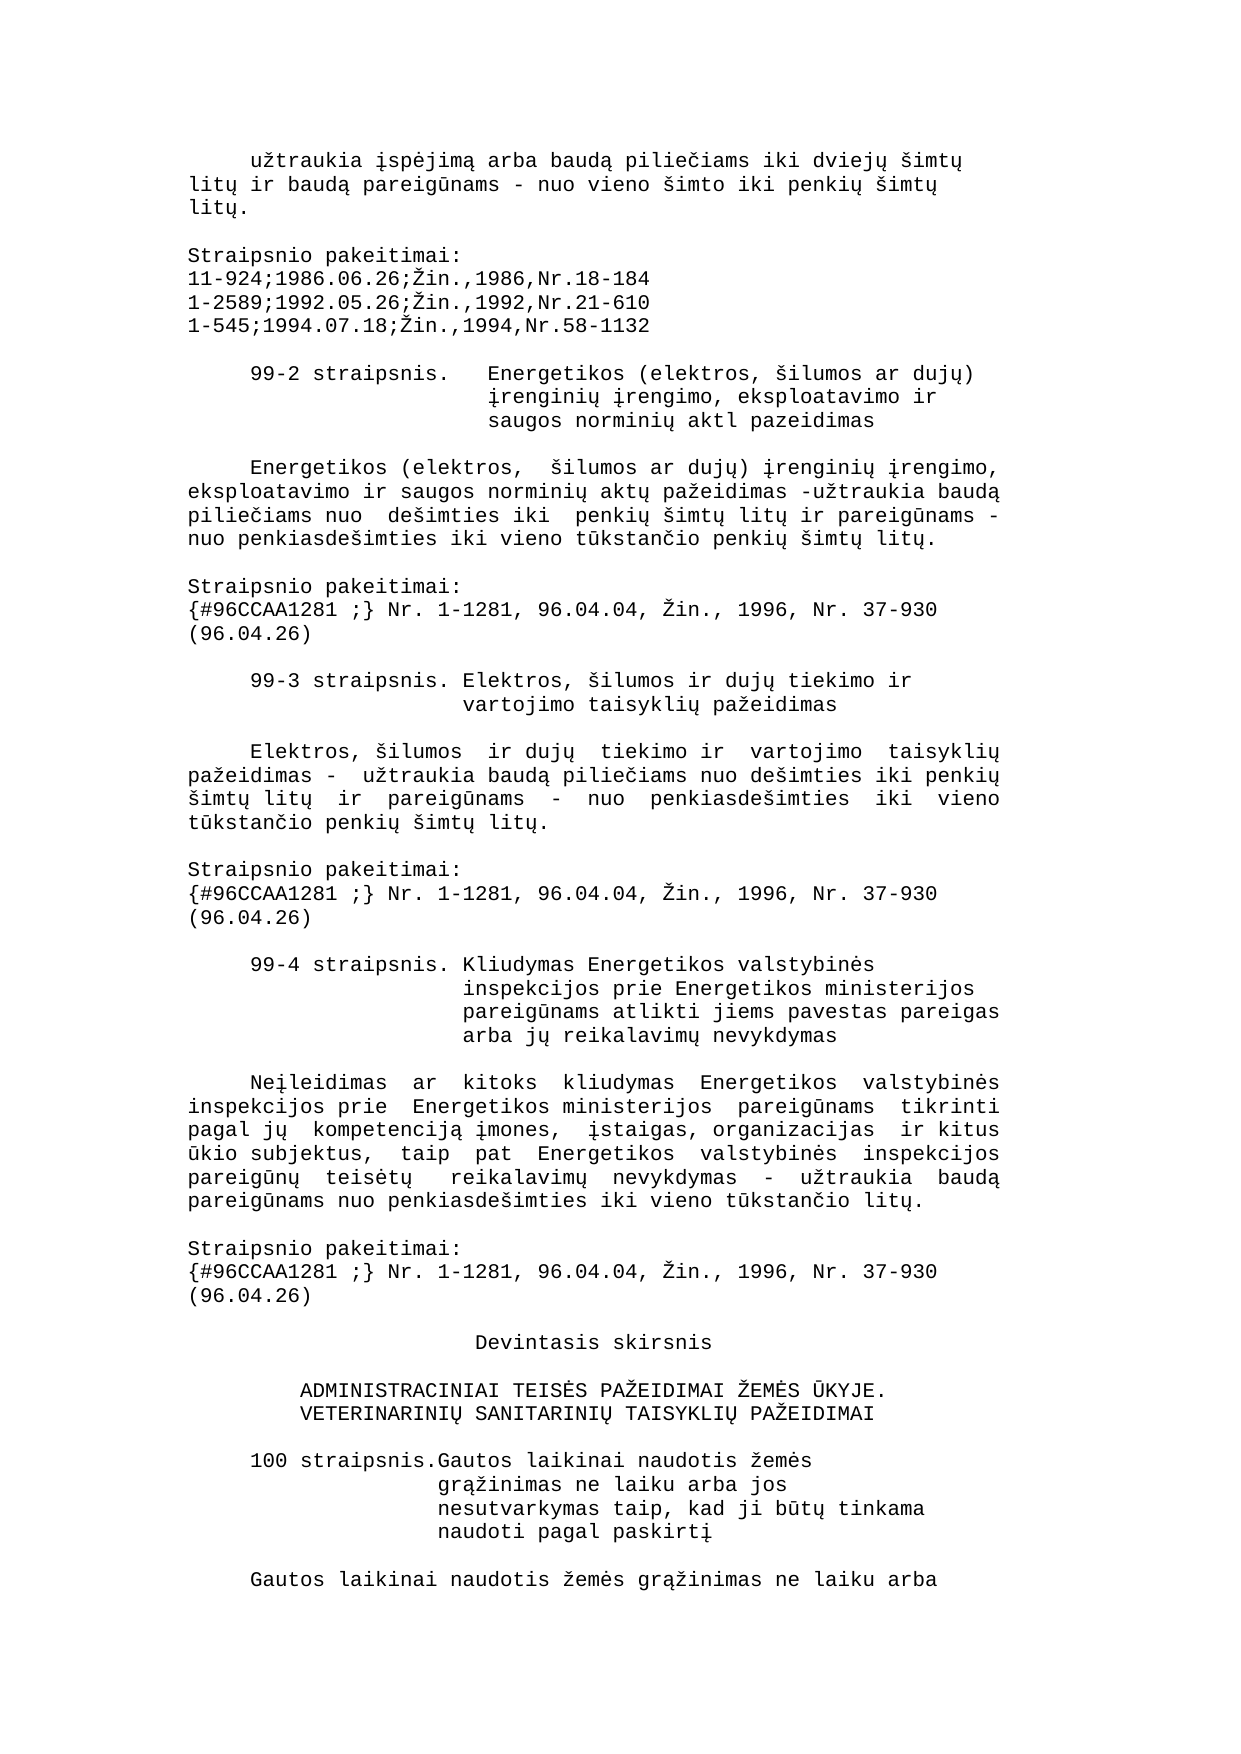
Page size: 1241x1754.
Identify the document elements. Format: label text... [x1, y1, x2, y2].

text Neįleidimas ar kitoks kliudymas Energetikos valstybinės [187, 1072, 1053, 1096]
text 1-2589;1992.05.26;Žin.,1992,Nr.21-610 [187, 292, 1053, 316]
text užtraukia įspėjimą arba baudą piliečiams iki dviejų šimtų [187, 150, 1053, 174]
text Elektros, šilumos ir dujų tiekimo ir vartojimo taisyklių [187, 741, 1053, 765]
text Straipsnio pakeitimai: [187, 244, 1053, 268]
text {#96CCAA1281 ;} Nr. 1-1281, 96.04.04, Žin., 1996, Nr. 37-930 (96.04.26) [187, 1261, 1053, 1309]
text litų ir baudą pareigūnams - nuo vieno šimto iki penkių šimtų [187, 174, 1053, 197]
text Straipsnio pakeitimai: [187, 576, 1053, 599]
text pažeidimas - užtraukia baudą piliečiams nuo dešimties iki penkių [187, 765, 1053, 788]
text VETERINARINIŲ SANITARINIŲ TAISYKLIŲ PAŽEIDIMAI [187, 1403, 1053, 1427]
text 99-4 straipsnis. Kliudymas Energetikos valstybinės [187, 954, 1053, 978]
text Straipsnio pakeitimai: [187, 859, 1053, 883]
text 11-924;1986.06.26;Žin.,1986,Nr.18-184 [187, 268, 1053, 292]
text pareigūnams nuo penkiasdešimties iki vieno tūkstančio litų. [187, 1190, 1053, 1214]
text Gautos laikinai naudotis žemės grąžinimas ne laiku arba [187, 1569, 1053, 1592]
text ūkio subjektus, taip pat Energetikos valstybinės inspekcijos [187, 1143, 1053, 1167]
text nuo penkiasdešimties iki vieno tūkstančio penkių šimtų litų. [187, 528, 1053, 552]
text 99-3 straipsnis. Elektros, šilumos ir dujų tiekimo ir [187, 670, 1053, 694]
text šimtų litų ir pareigūnams - nuo penkiasdešimties iki vieno [187, 788, 1053, 812]
text arba jų reikalavimų nevykdymas [187, 1025, 1053, 1048]
text 100 straipsnis.Gautos laikinai naudotis žemės [187, 1451, 1053, 1474]
text piliečiams nuo dešimties iki penkių šimtų litų ir pareigūnams - [187, 505, 1053, 528]
text vartojimo taisyklių pažeidimas [187, 694, 1053, 717]
text 1-545;1994.07.18;Žin.,1994,Nr.58-1132 [187, 316, 1053, 339]
text tūkstančio penkių šimtų litų. [187, 812, 1053, 836]
text eksploatavimo ir saugos norminių aktų pažeidimas -užtraukia baudą [187, 481, 1053, 505]
text inspekcijos prie Energetikos ministerijos [187, 978, 1053, 1001]
text pareigūnams atlikti jiems pavestas pareigas [187, 1001, 1053, 1025]
text inspekcijos prie Energetikos ministerijos pareigūnams tikrinti [187, 1096, 1053, 1119]
text Straipsnio pakeitimai: [187, 1238, 1053, 1261]
text pareigūnų teisėtų reikalavimų nevykdymas - užtraukia baudą [187, 1167, 1053, 1190]
text {#96CCAA1281 ;} Nr. 1-1281, 96.04.04, Žin., 1996, Nr. 37-930 (96.04.26) [187, 883, 1053, 930]
text Energetikos (elektros, šilumos ar dujų) įrenginių įrengimo, [187, 457, 1053, 481]
text 99-2 straipsnis. Energetikos (elektros, šilumos ar dujų) [187, 363, 1053, 386]
text {#96CCAA1281 ;} Nr. 1-1281, 96.04.04, Žin., 1996, Nr. 37-930 (96.04.26) [187, 599, 1053, 647]
text nesutvarkymas taip, kad ji būtų tinkama [187, 1498, 1053, 1521]
text saugos norminių aktl pazeidimas [187, 410, 1053, 434]
text Devintasis skirsnis [187, 1332, 1053, 1356]
text įrenginių įrengimo, eksploatavimo ir [187, 386, 1053, 410]
text naudoti pagal paskirtį [187, 1521, 1053, 1545]
text litų. [187, 197, 1053, 221]
text pagal jų kompetenciją įmones, įstaigas, organizacijas ir kitus [187, 1119, 1053, 1143]
text grąžinimas ne laiku arba jos [187, 1474, 1053, 1498]
text ADMINISTRACINIAI TEISĖS PAŽEIDIMAI ŽEMĖS ŪKYJE. [187, 1379, 1053, 1403]
